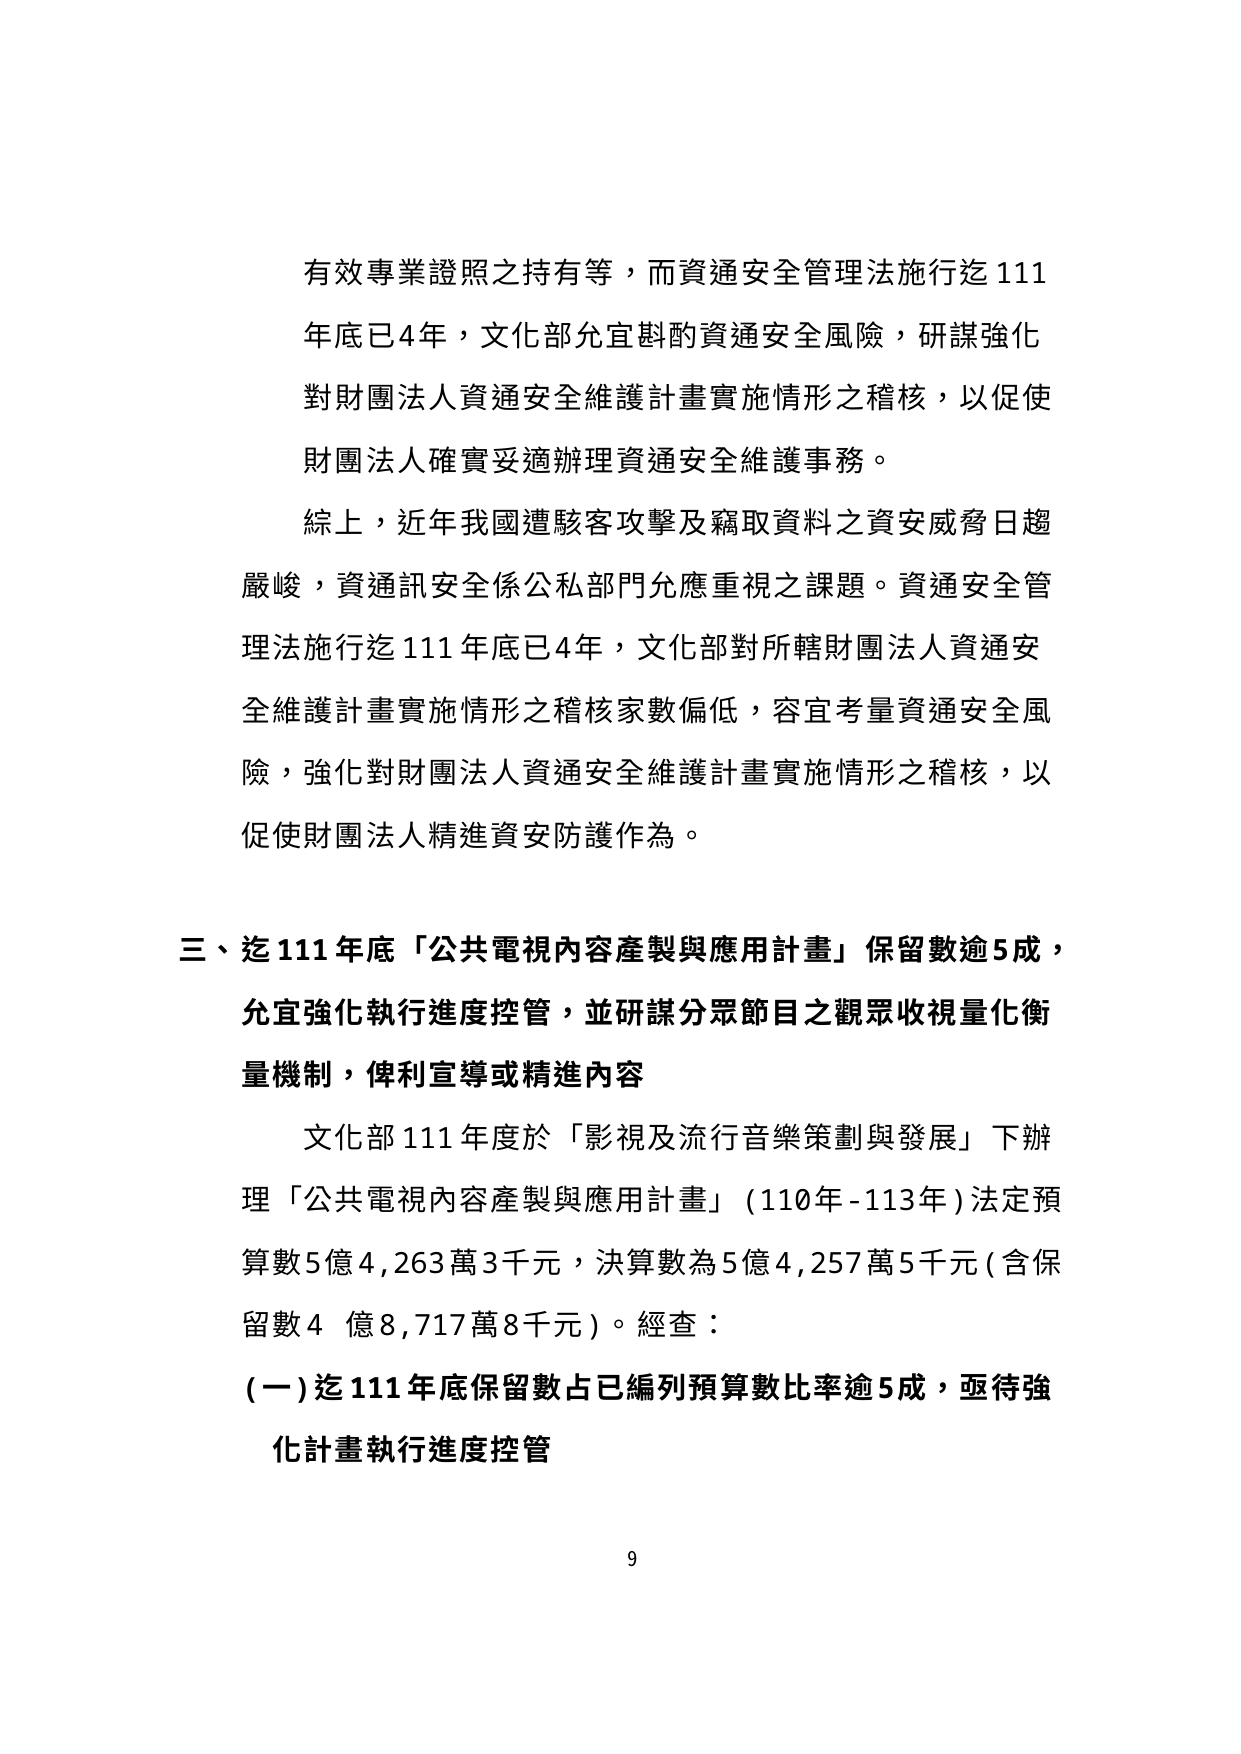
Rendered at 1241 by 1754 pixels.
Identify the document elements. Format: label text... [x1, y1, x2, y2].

text 三、迄111年底「公共電視內容產製與應用計畫」保留數逾5成，允宜強化執行進度控管，並研謀分眾節目之觀眾收視量化衡量機制，俾利宣導或精進內容 [177, 906, 1063, 1094]
text (一)迄111年底保留數占已編列預算數比率逾5成，亟待強化計畫執行進度控管 [236, 1344, 1063, 1469]
text 有效專業證照之持有等，而資通安全管理法施行迄111年底已4年，文化部允宜斟酌資通安全風險，研謀強化對財團法人資通安全維護計畫實施情形之稽核，以促使財團法人確實妥適辦理資通安全維護事務。 [266, 229, 1063, 479]
text 綜上，近年我國遭駭客攻擊及竊取資料之資安威脅日趨嚴峻，資通訊安全係公私部門允應重視之課題。資通安全管理法施行迄111年底已4年，文化部對所轄財團法人資通安全維護計畫實施情形之稽核家數偏低，容宜考量資通安全風險，強化對財團法人資通安全維護計畫實施情形之稽核，以促使財團法人精進資安防護作為。 [236, 479, 1063, 854]
text 文化部111年度於「影視及流行音樂策劃與發展」下辦理「公共電視內容產製與應用計畫」(110年-113年)法定預算數5億4,263萬3千元，決算數為5億4,257萬5千元(含保留數4 億8,717萬8千元)。經查： [236, 1094, 1063, 1344]
